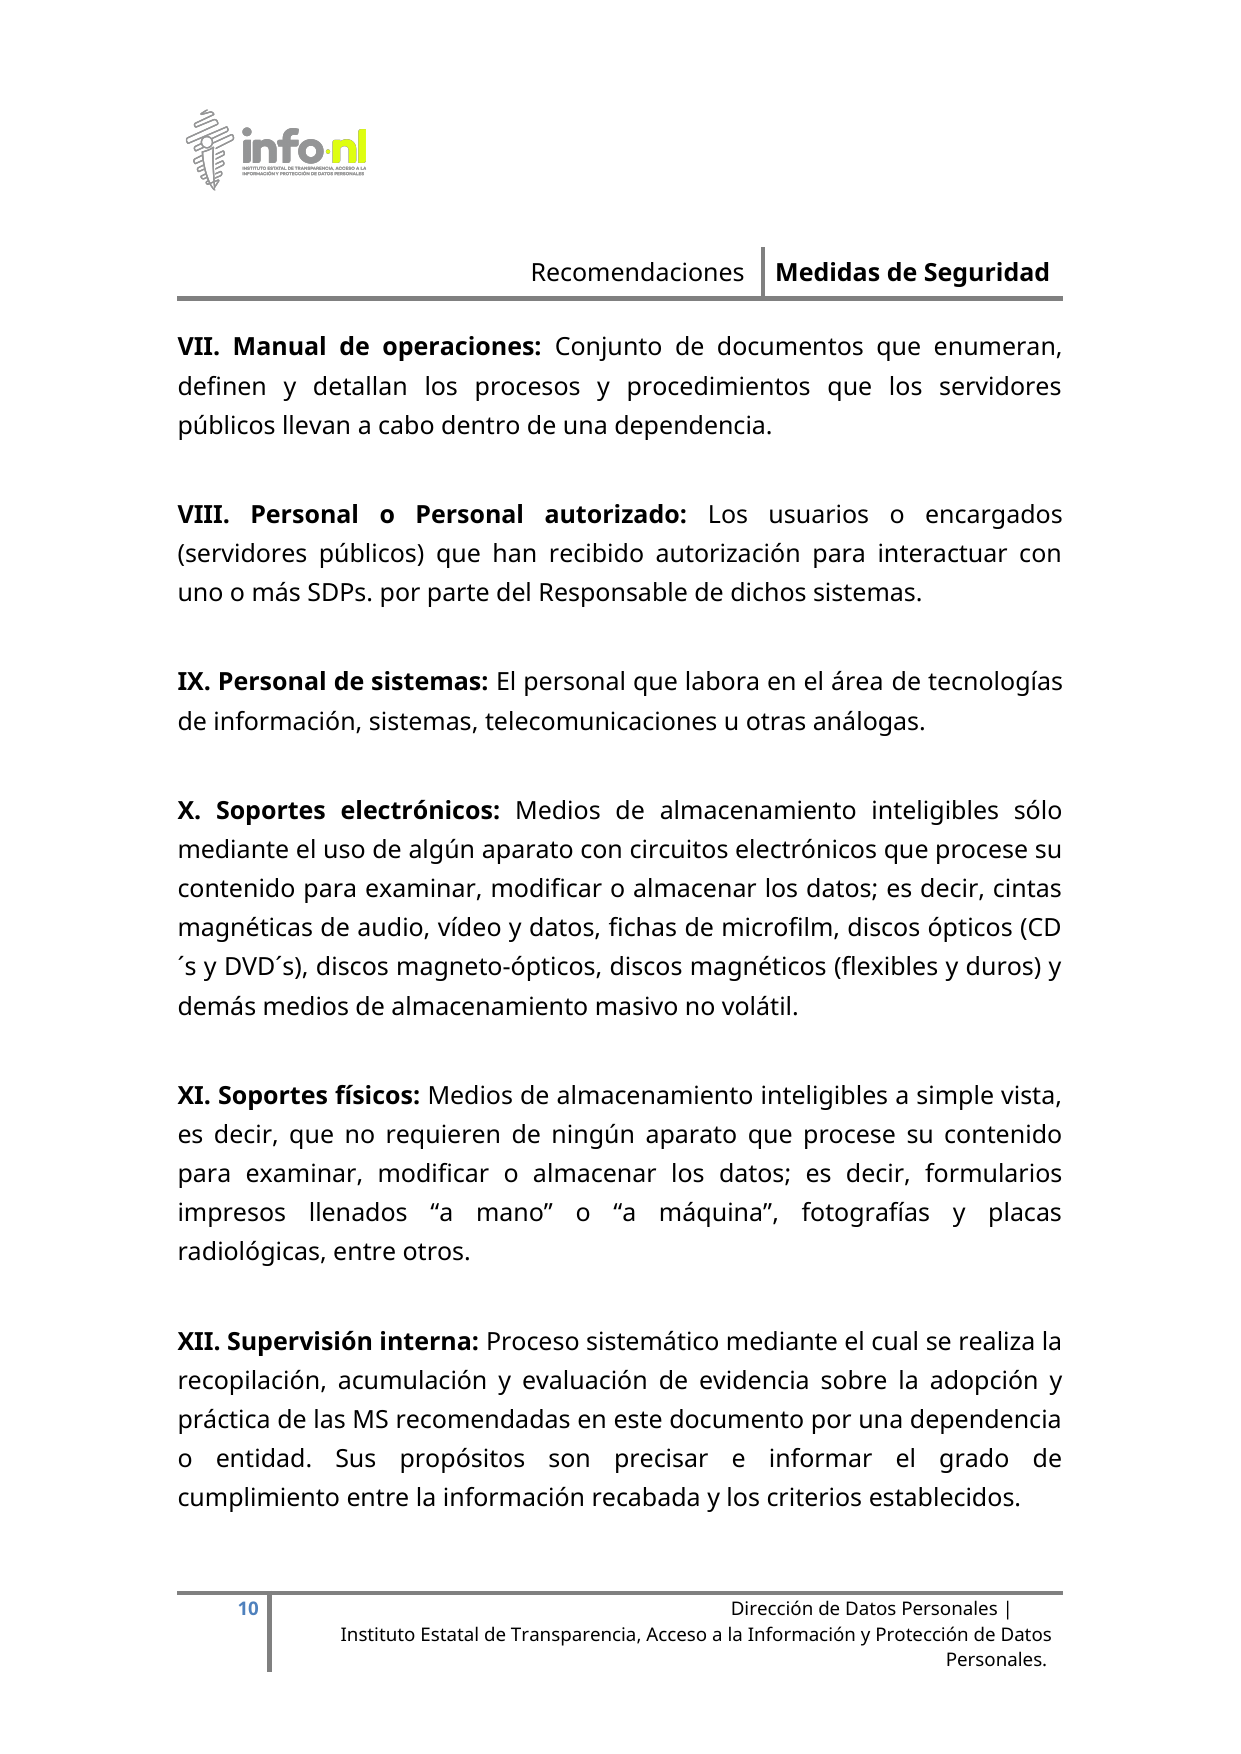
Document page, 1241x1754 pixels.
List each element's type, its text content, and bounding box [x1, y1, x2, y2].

text VIII. Personal o Personal autorizado: Los usuarios o encargados (servidores públicos) que han recibido autorización para interactuar con uno o más SDPs. por parte del Responsable de dichos sistemas. [177, 496, 1063, 609]
text X. Soportes electrónicos: Medios de almacenamiento inteligibles sólo mediante el uso de algún aparato con circuitos electrónicos que procese su contenido para examinar, modificar o almacenar los datos; es decir, cintas magnéticas de audio, vídeo y datos, fichas de microfilm, discos ópticos (CD´s y DVD´s), discos magneto-ópticos, discos magnéticos (flexibles y duros) y demás medios de almacenamiento masivo no volátil. [177, 792, 1063, 1022]
text IX. Personal de sistemas: El personal que labora en el área de tecnologías de información, sistemas, telecomunicaciones u otras análogas. [177, 664, 1063, 737]
text VII. Manual de operaciones: Conjunto de documentos que enumeran, definen y detallan los procesos y procedimientos que los servidores públicos llevan a cabo dentro de una dependencia. [177, 329, 1063, 441]
text XII. Supervisión interna: Proceso sistemático mediante el cual se realiza la recopilación, acumulación y evaluación de evidencia sobre la adopción y práctica de las MS recomendadas en este documento por una dependencia o entidad. Sus propósitos son precisar e informar el grado de cumplimiento entre la información recabada y los criterios establecidos. [177, 1323, 1063, 1514]
text XI. Soportes físicos: Medios de almacenamiento inteligibles a simple vista, es decir, que no requieren de ningún aparato que procese su contenido para examinar, modificar o almacenar los datos; es decir, formularios impresos llenados “a mano” o “a máquina”, fotografías y placas radiológicas, entre otros. [177, 1077, 1063, 1268]
